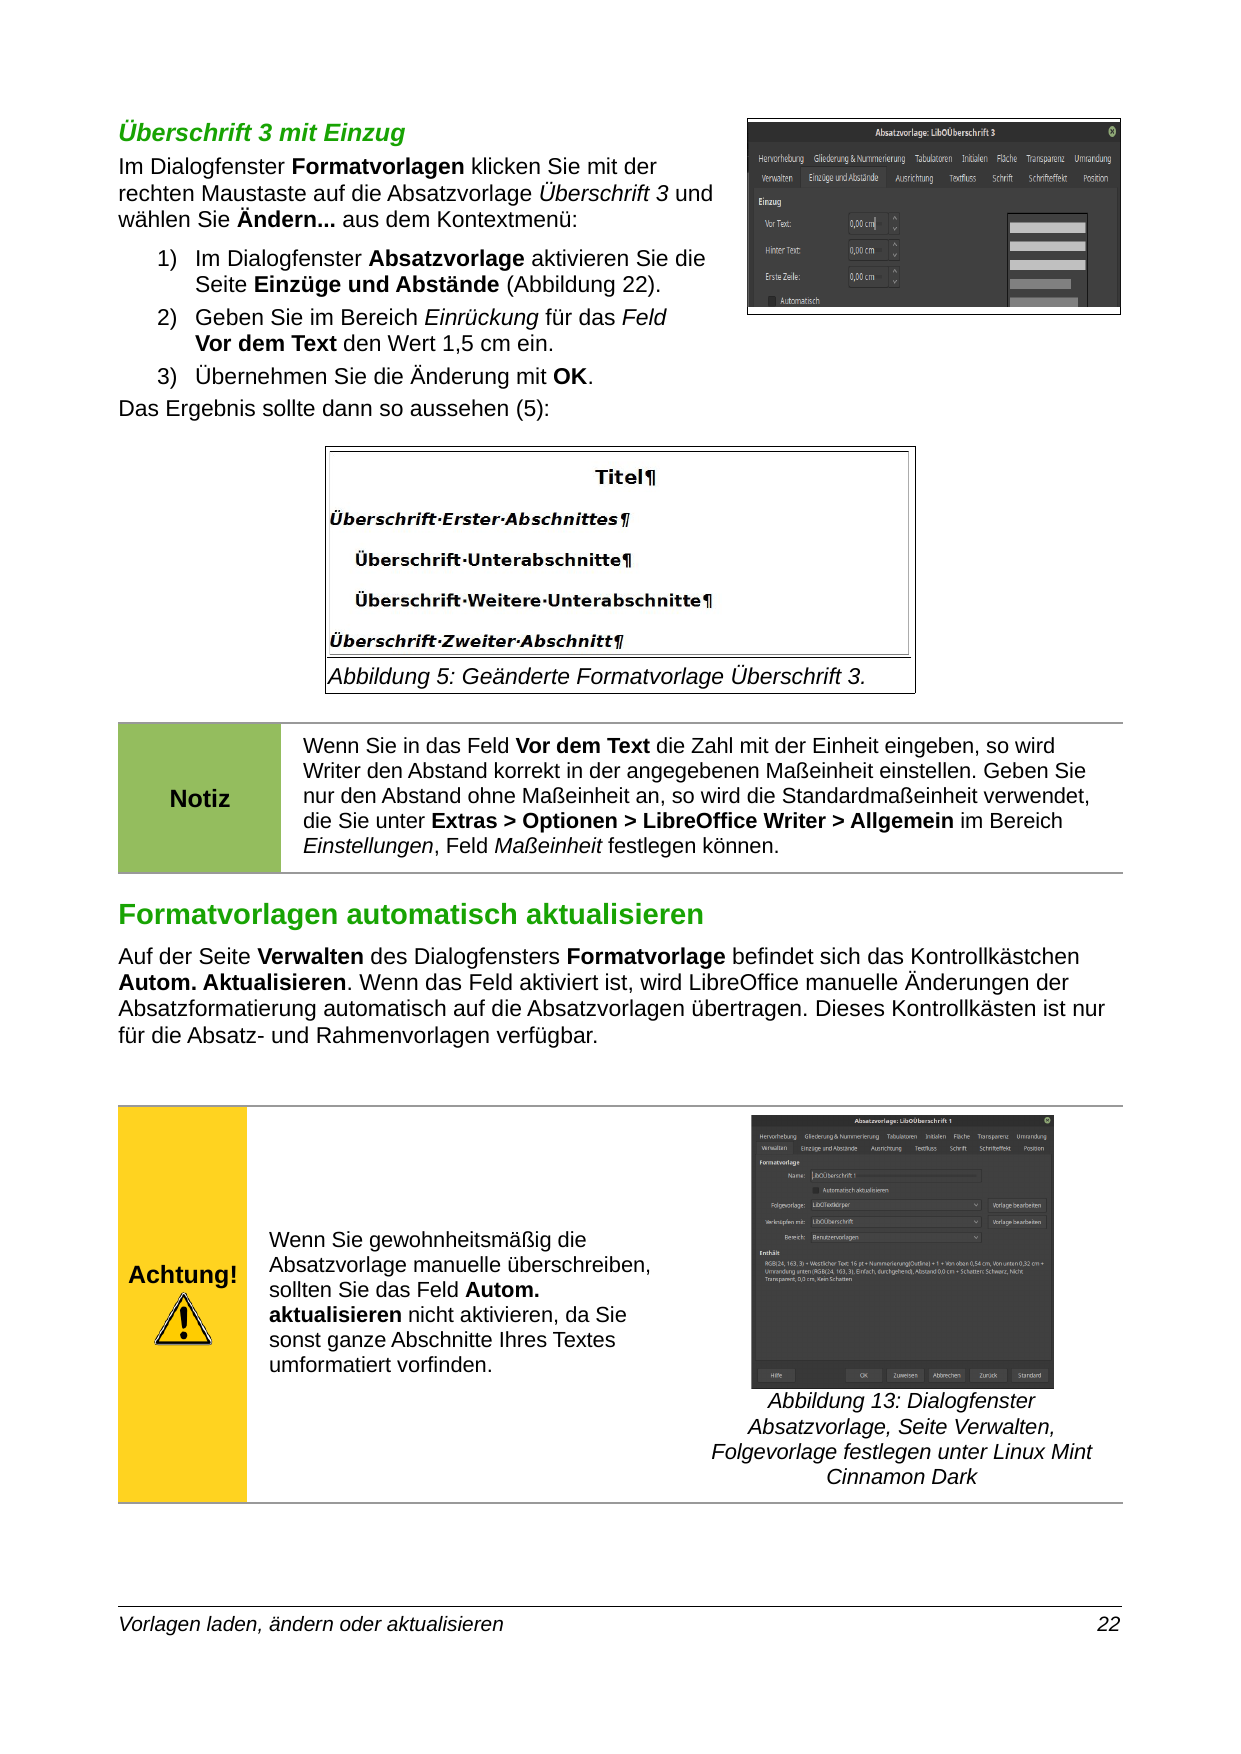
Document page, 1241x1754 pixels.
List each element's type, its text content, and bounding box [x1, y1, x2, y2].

table_header Achtung! [118, 1107, 247, 1502]
text Im Dialogfenster Formatvorlagen klicken Sie mit der rechten Maustaste auf die Absatzvorlage Überschrift 3 und wählen Sie Ändern... aus dem Kontextmenü: [118, 153, 714, 232]
picture [751, 1115, 1054, 1389]
picture [747, 122, 1121, 307]
text Auf der Seite Verwalten des Dialogfensters Formatvorlage befindet sich das Kontrollkästchen Autom. Aktualisieren. Wenn das Feld aktiviert ist, wird LibreOffice manuelle Änderungen der Absatzformatierung automatisch auf die Absatzvorlagen übertragen. Dieses Kontrollkästen ist nur für die Absatz- und Rahmenvorlagen verfügbar. [118, 943, 1122, 1048]
text [327, 449, 912, 657]
table_header Wenn Sie in das Feld Vor dem Text die Zahl mit der Einheit eingeben, so wird Writer den Abstand korrekt in der angegebenen Maßeinheit einstellen. Geben Sie nur den Abstand ohne Maßeinheit an, so wird die Standardmaßeinheit verwendet, die Sie unter Extras > Optionen > LibreOffice Writer > Allgemein im Bereich Einstellungen, Feld Maßeinheit festlegen können. [281, 724, 1122, 872]
list Im Dialogfenster Absatzvorlage aktivieren Sie die Seite Einzüge und Abstände (Abbildung 22). [177, 245, 709, 297]
table_header [683, 1107, 1123, 1388]
list Übernehmen Sie die Änderung mit OK. [177, 363, 709, 389]
list Geben Sie im Bereich Einrückung für das Feld Vor dem Text den Wert 1,5 cm ein. [177, 304, 703, 356]
subtitle Formatvorlagen automatisch aktualisieren [118, 897, 1122, 930]
table_header Wenn Sie gewohnheitsmäßig die Absatzvorlage manuelle überschreiben, sollten Sie das Feld Autom. aktualisieren nicht aktivieren, da Sie sonst ganze Abschnitte Ihres Textes umformatiert vorfinden. [248, 1107, 683, 1502]
text Abbildung 5: Geänderte Formatvorlage Überschrift 3. [328, 658, 912, 690]
picture [150, 1288, 215, 1349]
picture [329, 451, 909, 655]
table_header Abbildung 13: Dialogfenster Absatzvorlage, Seite Verwalten, Folgevorlage festlegen unter Linux Mint Cinnamon Dark [683, 1389, 1123, 1502]
subtitle Überschrift 3 mit Einzug [118, 118, 709, 147]
text Das Ergebnis sollte dann so aussehen (Abbildung 5): [118, 395, 1122, 422]
table_header Notiz [118, 724, 281, 872]
